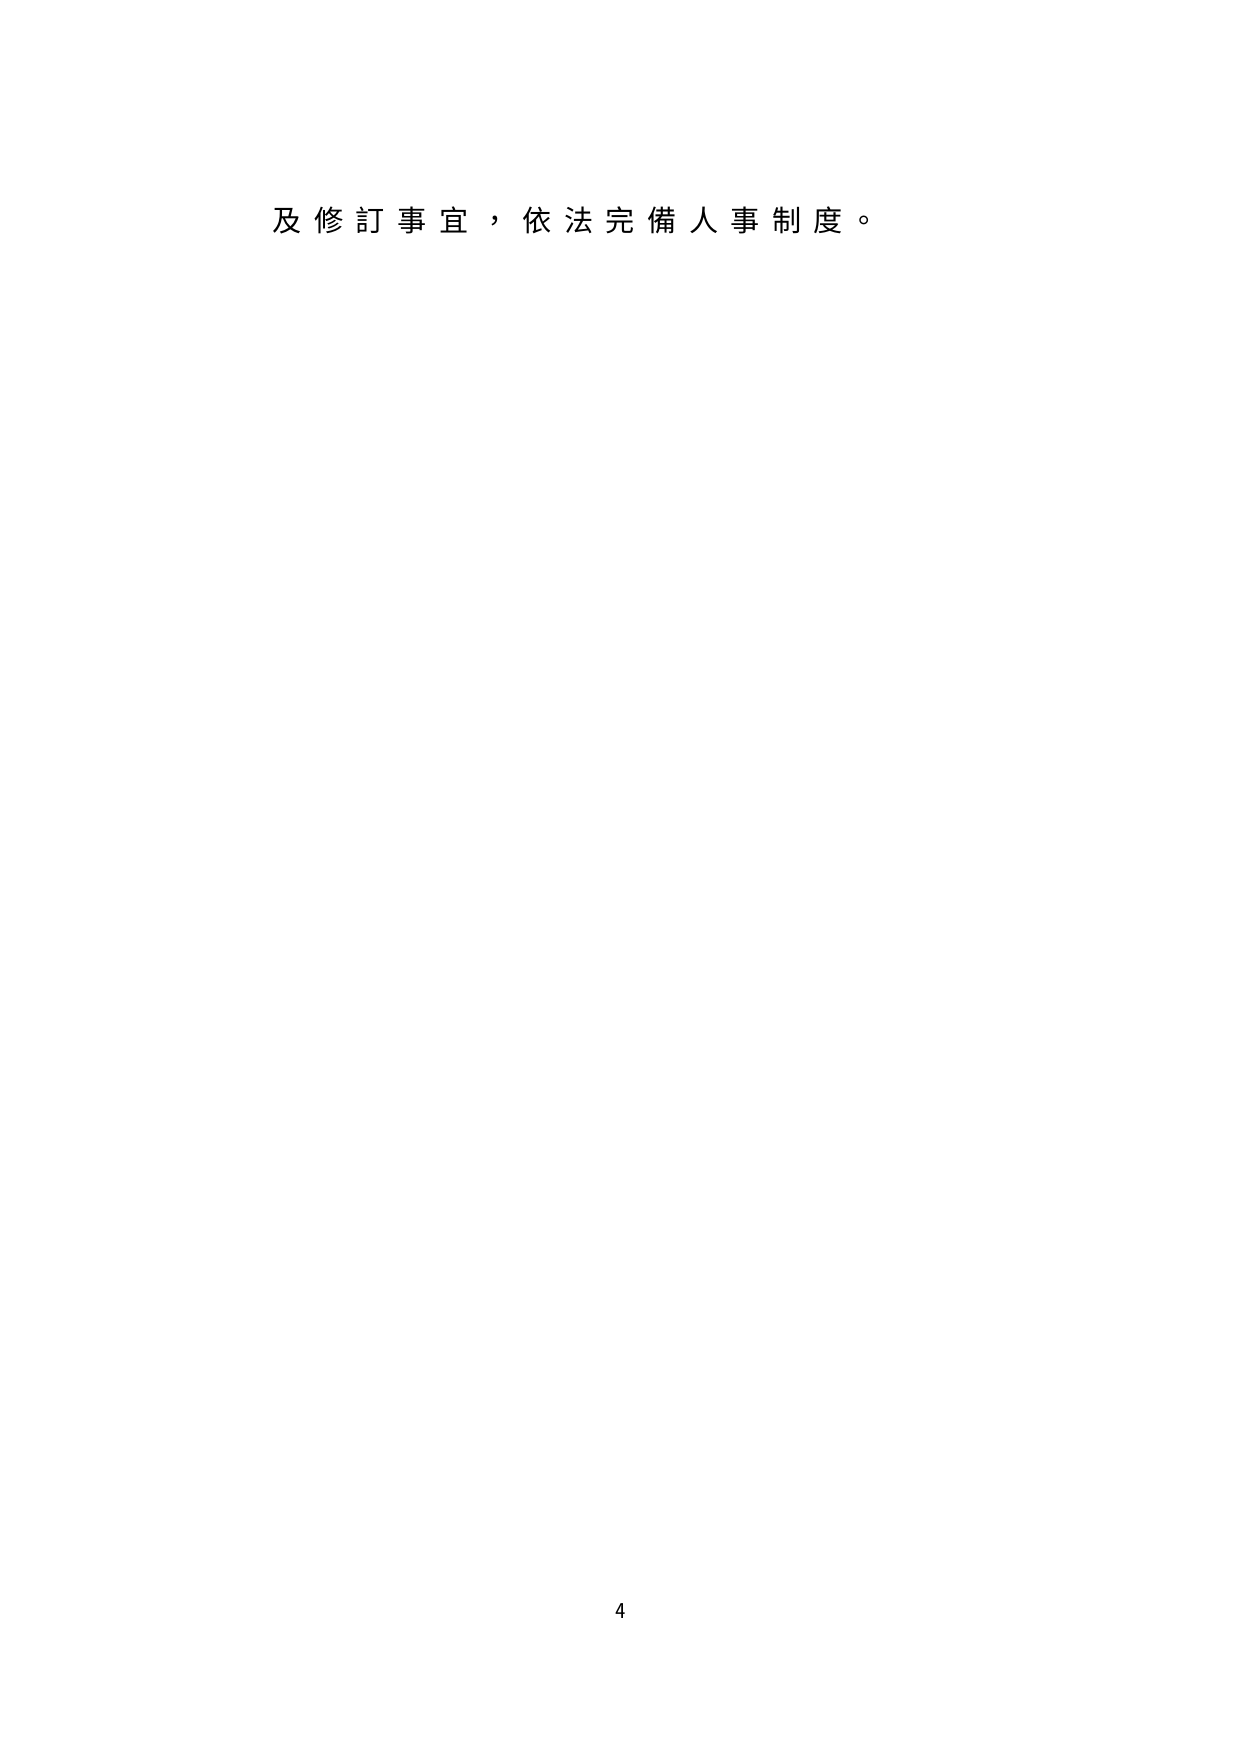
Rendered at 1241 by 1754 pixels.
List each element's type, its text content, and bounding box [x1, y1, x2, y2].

text 及修訂事宜，依法完備人事制度。 [242, 177, 1058, 240]
